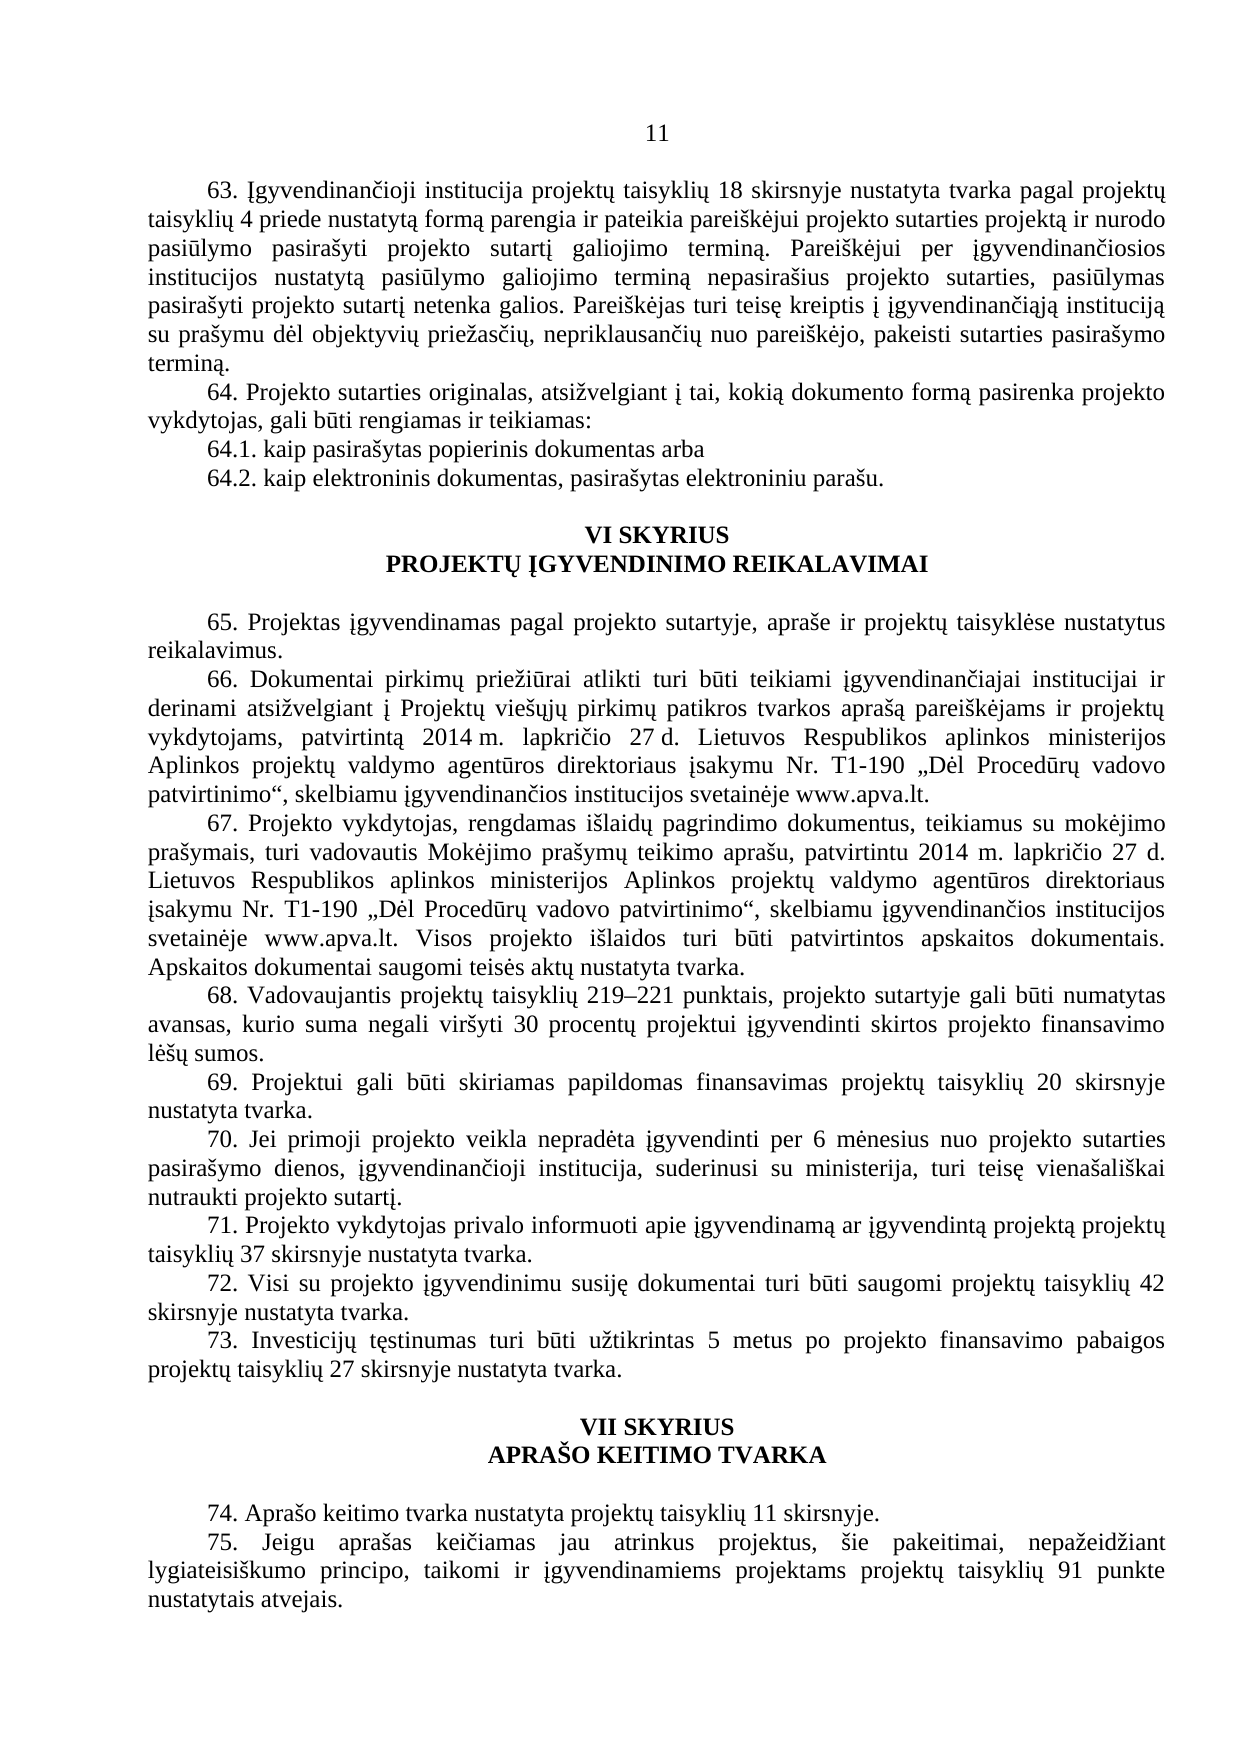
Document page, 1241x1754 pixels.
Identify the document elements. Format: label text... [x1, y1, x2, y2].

text 64. Projekto sutarties originalas, atsižvelgiant į tai, kokią dokumento formą pasirenka projekto vykdytojas, gali būti rengiamas ir teikiamas: [148, 377, 1166, 434]
text PROJEKTŲ ĮGYVENDINIMO REIKALAVIMAI [148, 549, 1166, 578]
text VI SKYRIUS [148, 521, 1166, 549]
text 72. Visi su projekto įgyvendinimu susiję dokumentai turi būti saugomi projektų taisyklių 42 skirsnyje nustatyta tvarka. [148, 1268, 1166, 1326]
text 74. Aprašo keitimo tvarka nustatyta projektų taisyklių 11 skirsnyje. [148, 1498, 1166, 1527]
text VII SKYRIUS [148, 1412, 1166, 1441]
text 69. Projektui gali būti skiriamas papildomas finansavimas projektų taisyklių 20 skirsnyje nustatyta tvarka. [148, 1067, 1166, 1124]
text 65. Projektas įgyvendinamas pagal projekto sutartyje, apraše ir projektų taisyklėse nustatytus reikalavimus. [148, 607, 1166, 664]
text 66. Dokumentai pirkimų priežiūrai atlikti turi būti teikiami įgyvendinančiajai institucijai ir derinami atsižvelgiant į Projektų viešųjų pirkimų patikros tvarkos aprašą pareiškėjams ir projektų vykdytojams, patvirtintą 2014 m. lapkričio 27 d. Lietuvos Respublikos aplinkos ministerijos Aplinkos projektų valdymo agentūros direktoriaus įsakymu Nr. T1-190 „Dėl Procedūrų vadovo patvirtinimo“, skelbiamu įgyvendinančios institucijos svetainėje www.apva.lt. [148, 664, 1166, 808]
text 68. Vadovaujantis projektų taisyklių 219–221 punktais, projekto sutartyje gali būti numatytas avansas, kurio suma negali viršyti 30 procentų projektui įgyvendinti skirtos projekto finansavimo lėšų sumos. [148, 981, 1166, 1067]
text 73. Investicijų tęstinumas turi būti užtikrintas 5 metus po projekto finansavimo pabaigos projektų taisyklių 27 skirsnyje nustatyta tvarka. [148, 1326, 1166, 1383]
text 71. Projekto vykdytojas privalo informuoti apie įgyvendinamą ar įgyvendintą projektą projektų taisyklių 37 skirsnyje nustatyta tvarka. [148, 1211, 1166, 1268]
text 63. Įgyvendinančioji institucija projektų taisyklių 18 skirsnyje nustatyta tvarka pagal projektų taisyklių 4 priede nustatytą formą parengia ir pateikia pareiškėjui projekto sutarties projektą ir nurodo pasiūlymo pasirašyti projekto sutartį galiojimo terminą. Pareiškėjui per įgyvendinančiosios institucijos nustatytą pasiūlymo galiojimo terminą nepasirašius projekto sutarties, pasiūlymas pasirašyti projekto sutartį netenka galios. Pareiškėjas turi teisę kreiptis į įgyvendinančiąją instituciją su prašymu dėl objektyvių priežasčių, nepriklausančių nuo pareiškėjo, pakeisti sutarties pasirašymo terminą. [148, 176, 1166, 377]
text APRAŠO KEITIMO TVARKA [148, 1441, 1166, 1469]
text 75. Jeigu aprašas keičiamas jau atrinkus projektus, šie pakeitimai, nepažeidžiant lygiateisiškumo principo, taikomi ir įgyvendinamiems projektams projektų taisyklių 91 punkte nustatytais atvejais. [148, 1527, 1166, 1613]
text 70. Jei primoji projekto veikla nepradėta įgyvendinti per 6 mėnesius nuo projekto sutarties pasirašymo dienos, įgyvendinančioji institucija, suderinusi su ministerija, turi teisę vienašališkai nutraukti projekto sutartį. [148, 1124, 1166, 1211]
text 67. Projekto vykdytojas, rengdamas išlaidų pagrindimo dokumentus, teikiamus su mokėjimo prašymais, turi vadovautis Mokėjimo prašymų teikimo aprašu, patvirtintu 2014 m. lapkričio 27 d. Lietuvos Respublikos aplinkos ministerijos Aplinkos projektų valdymo agentūros direktoriaus įsakymu Nr. T1-190 „Dėl Procedūrų vadovo patvirtinimo“, skelbiamu įgyvendinančios institucijos svetainėje www.apva.lt. Visos projekto išlaidos turi būti patvirtintos apskaitos dokumentais. Apskaitos dokumentai saugomi teisės aktų nustatyta tvarka. [148, 808, 1166, 981]
text 64.1. kaip pasirašytas popierinis dokumentas arba [148, 434, 1166, 463]
text 64.2. kaip elektroninis dokumentas, pasirašytas elektroniniu parašu. [148, 463, 1166, 492]
